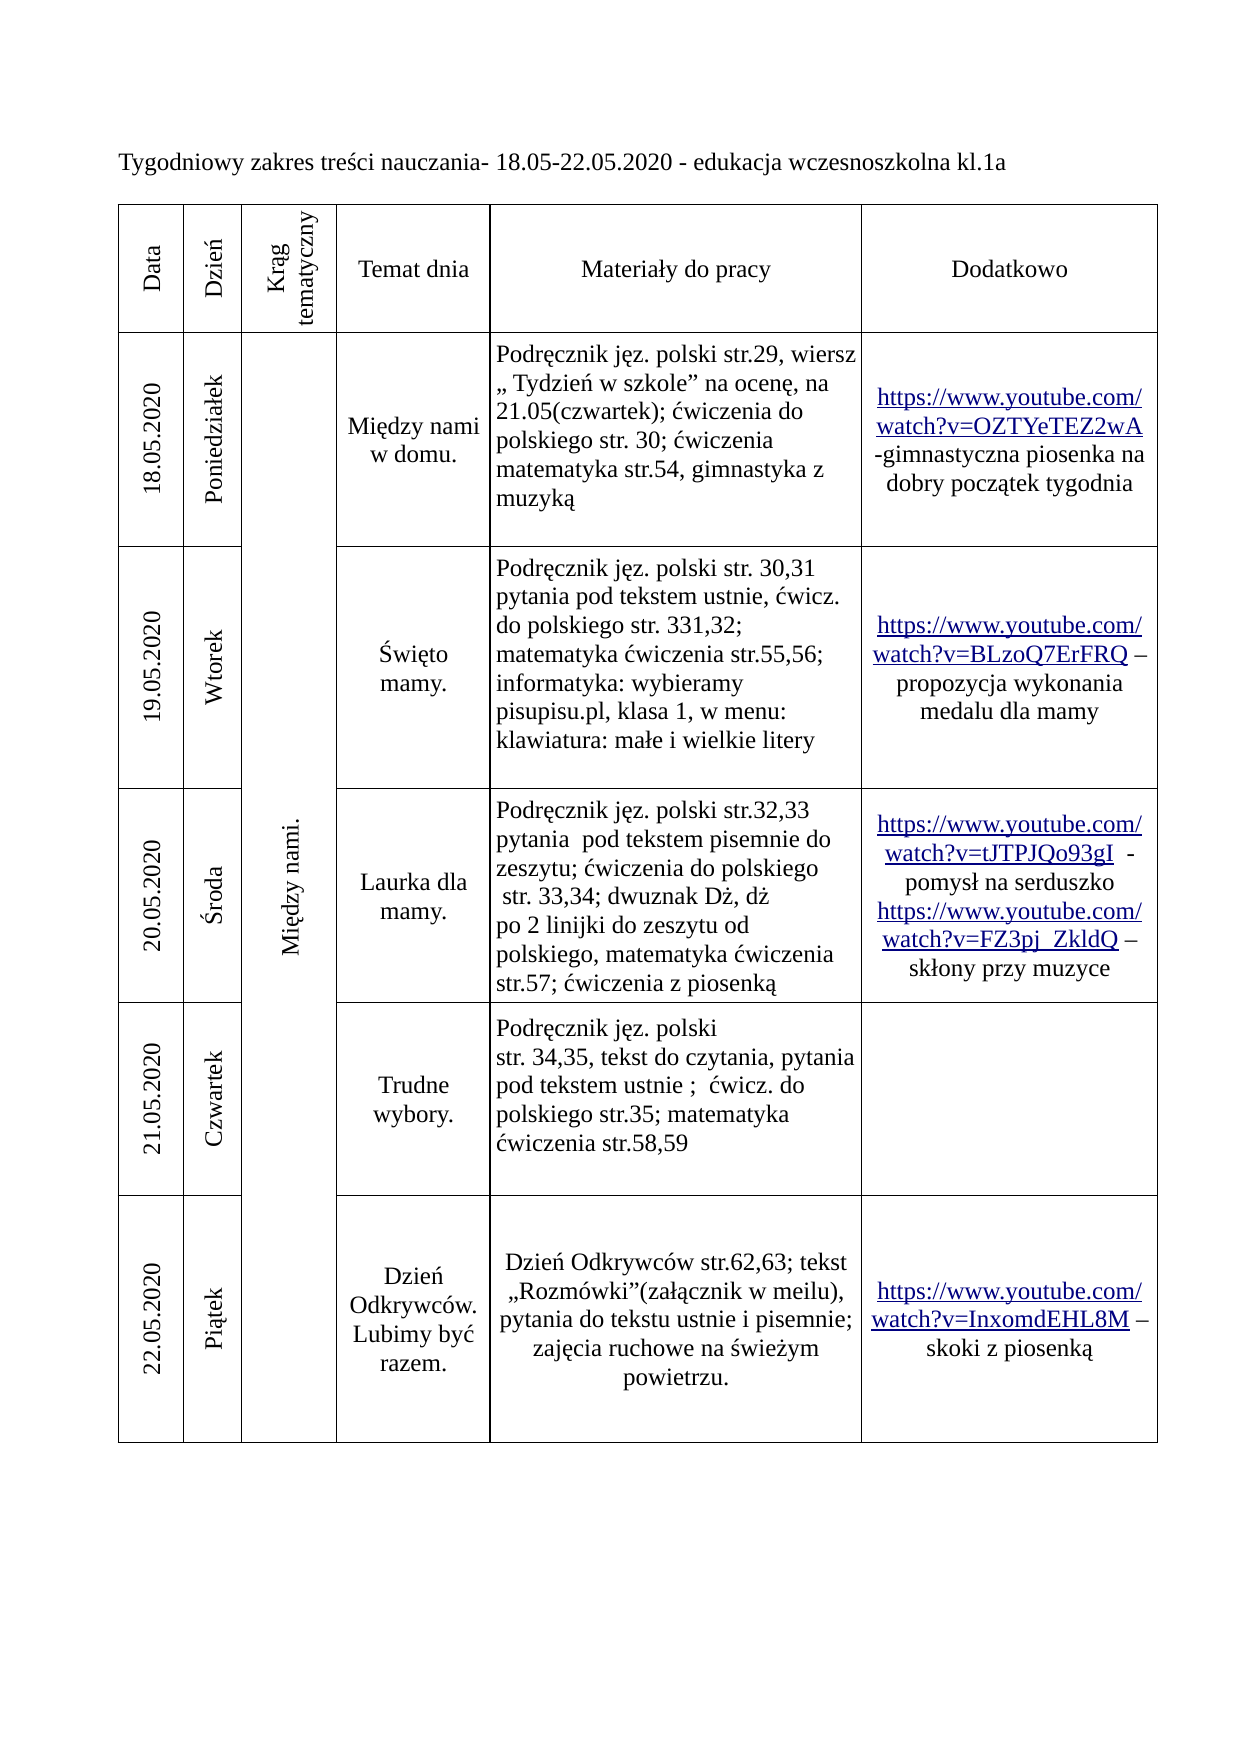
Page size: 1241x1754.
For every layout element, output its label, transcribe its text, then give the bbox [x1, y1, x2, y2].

table_header Dzień [184, 205, 241, 332]
table_header Materiały do pracy [491, 205, 861, 332]
table_cell Wtorek [184, 547, 241, 788]
text Tygodniowy zakres treści nauczania- 18.05-22.05.2020 - edukacja wczesnoszkolna kl.1a [118, 147, 1122, 176]
table_cell Podręcznik jęz. polski str. 34,35, tekst do czytania, pytania pod tekstem ustnie ; ćwicz. do polskiego str.35; matematyka ćwiczenia str.58,59 [491, 1003, 861, 1195]
table_cell https://www.youtube.com/watch?v=OZTYeTEZ2wA -gimnastyczna piosenka na dobry początek tygodnia [862, 333, 1157, 546]
table_header Temat dnia [337, 205, 489, 332]
table_cell Podręcznik jęz. polski str.32,33 pytania pod tekstem pisemnie do zeszytu; ćwiczenia do polskiego str. 33,34; dwuznak Dż, dż po 2 linijki do zeszytu od polskiego, matematyka ćwiczenia str.57; ćwiczenia z piosenką [491, 789, 861, 1002]
table_cell Podręcznik jęz. polski str.29, wiersz „ Tydzień w szkole” na ocenę, na 21.05(czwartek); ćwiczenia do polskiego str. 30; ćwiczenia matematyka str.54, gimnastyka z muzyką [491, 333, 861, 546]
table_header Data [119, 205, 183, 332]
table_cell 20.05.2020 [119, 789, 183, 1002]
table_cell Poniedziałek [184, 333, 241, 546]
table_header Dodatkowo [862, 205, 1157, 332]
table_cell https://www.youtube.com/watch?v=InxomdEHL8M – skoki z piosenką [862, 1196, 1157, 1442]
table_cell https://www.youtube.com/watch?v=BLzoQ7ErFRQ – propozycja wykonania medalu dla mamy [862, 547, 1157, 788]
table_cell Dzień Odkrywców str.62,63; tekst „Rozmówki”(załącznik w meilu), pytania do tekstu ustnie i pisemnie; zajęcia ruchowe na świeżym powietrzu. [491, 1196, 861, 1442]
table_cell Dzień Odkrywców.Lubimy być razem. [337, 1196, 489, 1442]
table_cell 22.05.2020 [119, 1196, 183, 1442]
table_cell Święto mamy. [337, 547, 489, 788]
table_cell [862, 1003, 1157, 1195]
table_cell Piątek [184, 1196, 241, 1442]
table_header Krąg tematyczny [242, 205, 336, 332]
table_cell https://www.youtube.com/watch?v=tJTPJQo93gI - pomysł na serduszko https://www.youtube.com/watch?v=FZ3pj_ZkldQ – skłony przy muzyce [862, 789, 1157, 1002]
table_cell Czwartek [184, 1003, 241, 1195]
table_cell Między nami w domu. [337, 333, 489, 546]
table_cell Laurka dla mamy. [337, 789, 489, 1002]
table_cell Środa [184, 789, 241, 1002]
table_cell Trudne wybory. [337, 1003, 489, 1195]
table_cell Między nami. [242, 333, 336, 1442]
table_cell 21.05.2020 [119, 1003, 183, 1195]
table_cell Podręcznik jęz. polski str. 30,31 pytania pod tekstem ustnie, ćwicz. do polskiego str. 331,32; matematyka ćwiczenia str.55,56; informatyka: wybieramy pisupisu.pl, klasa 1, w menu: klawiatura: małe i wielkie litery [491, 547, 861, 788]
table_cell 18.05.2020 [119, 333, 183, 546]
table_cell 19.05.2020 [119, 547, 183, 788]
